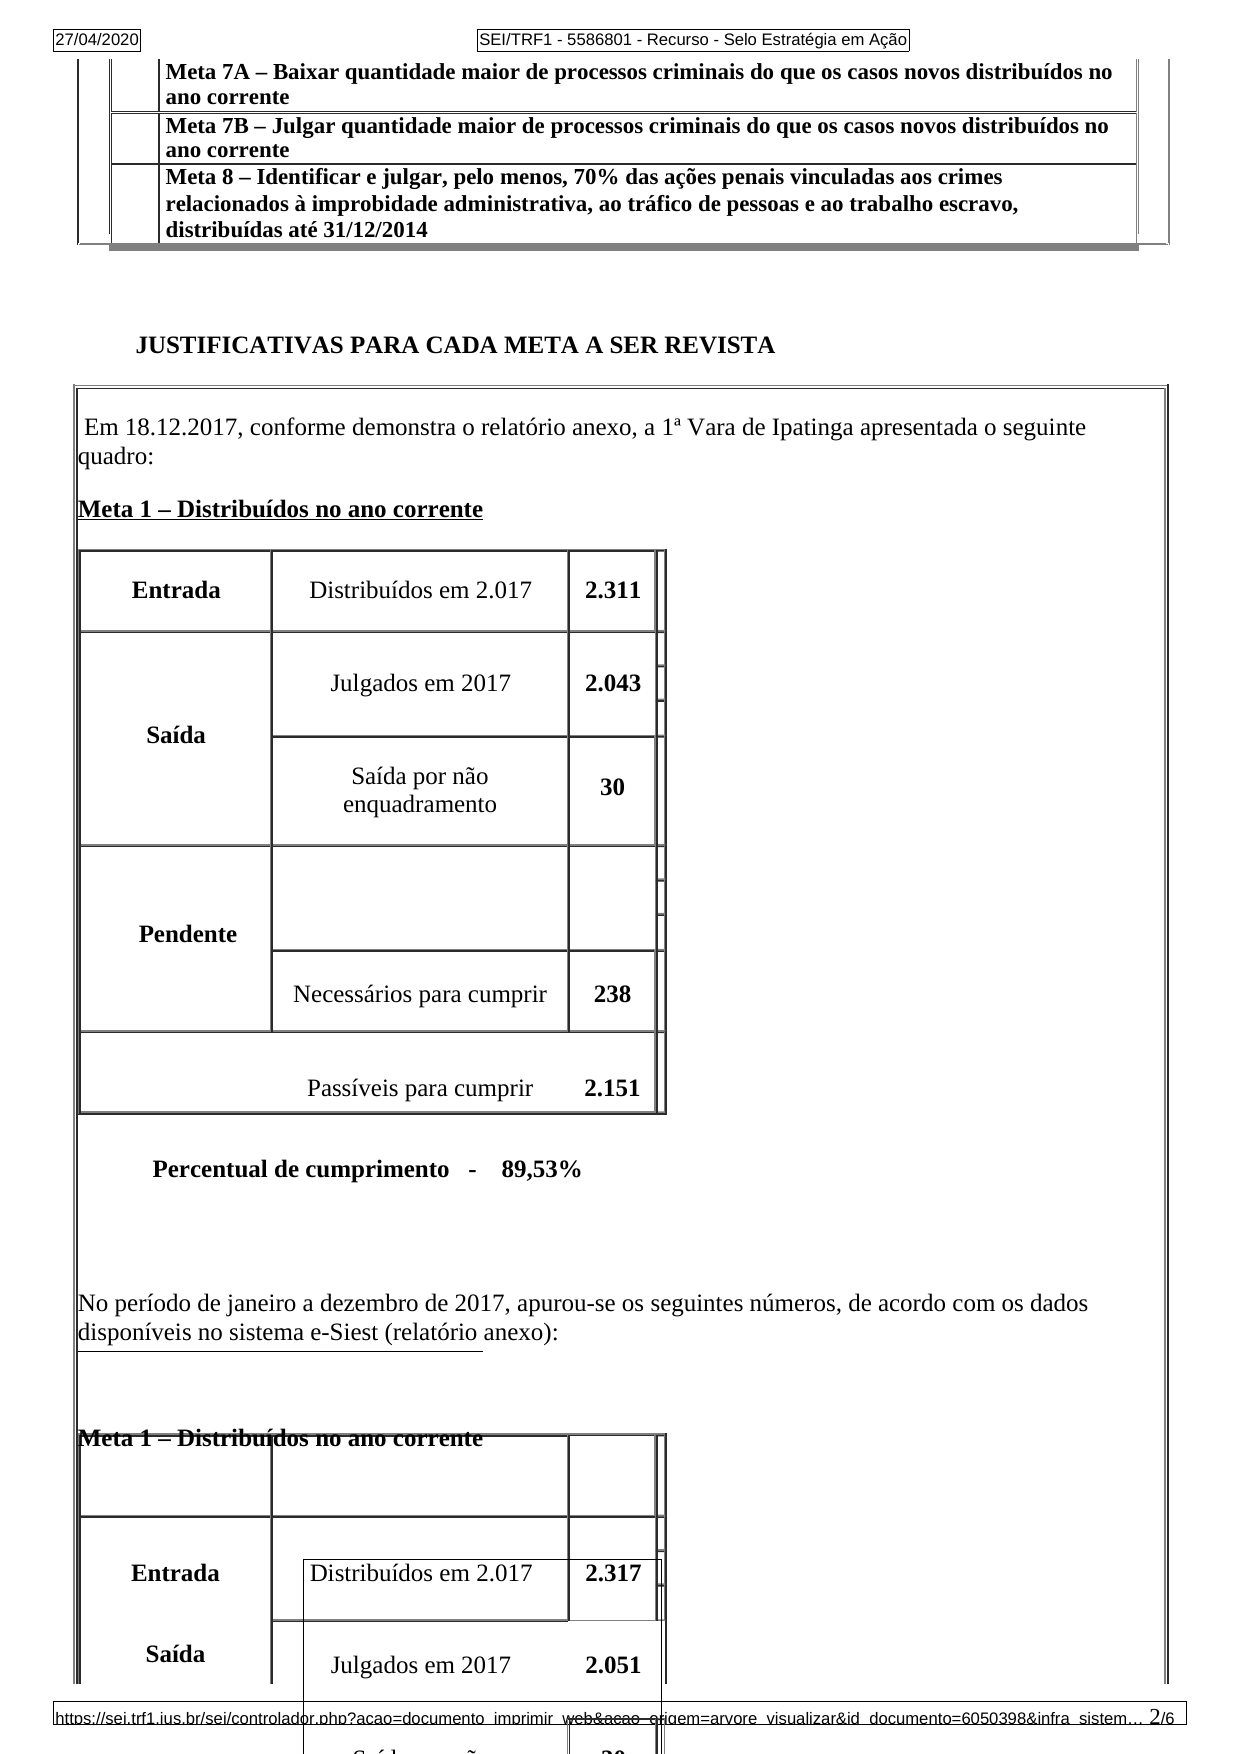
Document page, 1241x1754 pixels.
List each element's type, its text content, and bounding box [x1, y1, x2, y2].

table_cell Julgados em 2017 [272, 632, 569, 751]
table_cell Saída por não [304, 1719, 569, 1754]
text Necessários para cumprir 238 [293, 979, 1182, 1008]
text JUSTIFICATIVAS PARA CADA META A SER REVISTA [135, 330, 1182, 359]
table_header [112, 59, 158, 111]
table_header [79, 59, 110, 242]
table_cell Meta 8 – Identificar e julgar, pelo menos, 70% das ações penais vinculadas aos crimes relacionados à improbidade administrativa, ao tráfico de pessoas e ao trabalho escravo, distribuídas até 31/12/2014 [160, 165, 1136, 242]
text Passíveis para cumprir 2.151 [307, 1073, 1182, 1102]
text Saída por não enquadramento 30 [343, 769, 626, 818]
subtitle Meta 1 – Distribuídos no ano corrente [78, 1423, 1182, 1452]
text No período de janeiro a dezembro de 2017, apurou-se os seguintes números, de acordo com os dados disponíveis no sistema e-Siest (relatório anexo): [78, 1289, 1091, 1345]
subtitle Meta 1 – Distribuídos no ano corrente [78, 494, 1182, 523]
subtitle Percentual de cumprimento - 89,53% [152, 1154, 1182, 1183]
text Em 18.12.2017, conforme demonstra o relatório anexo, a 1ª Vara de Ipatinga apresentada o seguinte quadro: [78, 413, 1159, 469]
table_cell 2.051 [569, 1614, 661, 1719]
table_cell 2.043 [569, 632, 661, 751]
table_cell Julgados em 2017 [304, 1614, 569, 1719]
table_header Entrada [126, 577, 272, 632]
table_header 2.317 [569, 1560, 661, 1614]
table_cell 30 [569, 1719, 661, 1754]
table_cell [112, 114, 158, 163]
table_header [1138, 59, 1168, 242]
table_header 2.311 [569, 577, 661, 632]
table_cell Saída [126, 632, 272, 751]
table_header Meta 7A – Baixar quantidade maior de processos criminais do que os casos novos distribuídos no ano corrente [160, 59, 1136, 111]
table_header Distribuídos em 2.017 [304, 1560, 569, 1614]
table_header Distribuídos em 2.017 [272, 577, 569, 632]
subtitle Pendente [138, 919, 237, 947]
text Entrada Saída [131, 1558, 222, 1668]
table_cell Meta 7B – Julgar quantidade maior de processos criminais do que os casos novos distribuídos no ano corrente [160, 114, 1136, 163]
table_cell [112, 165, 158, 242]
